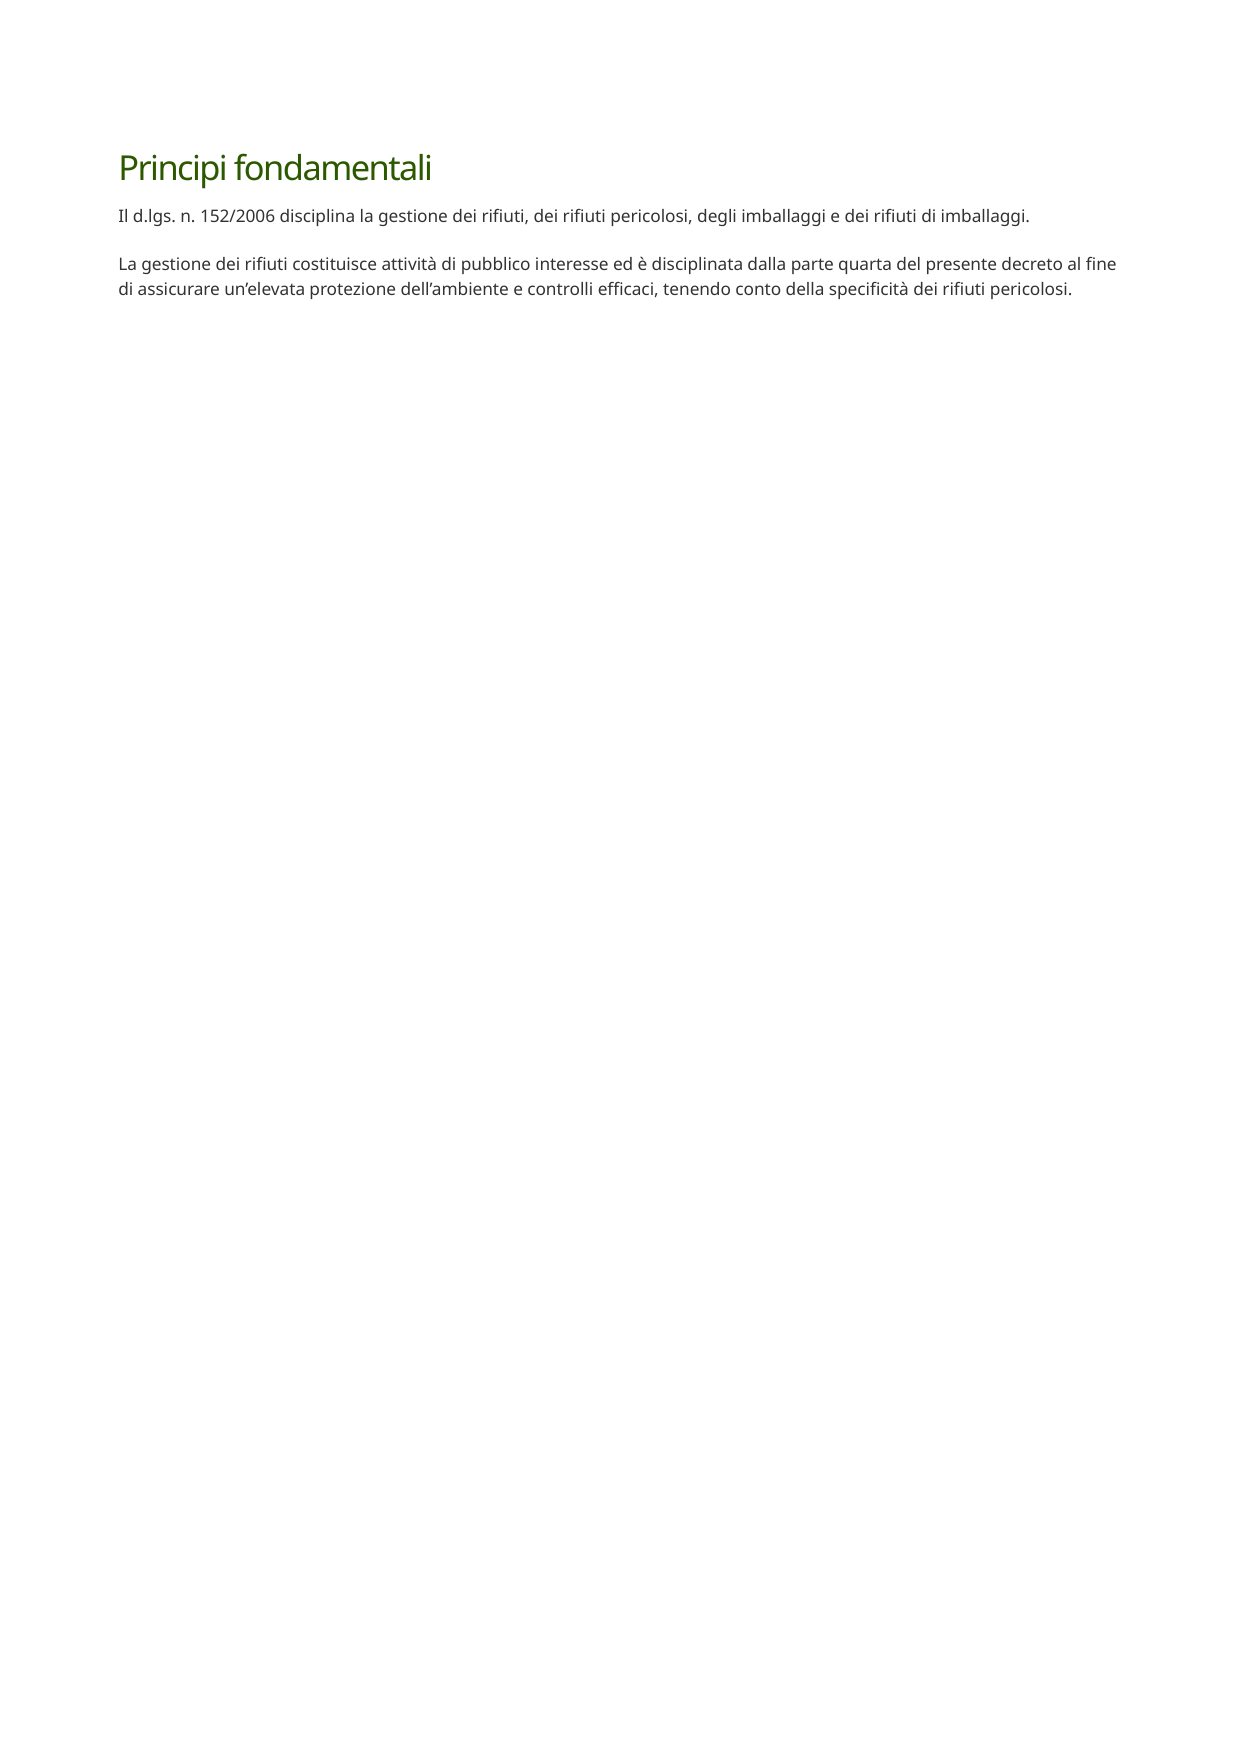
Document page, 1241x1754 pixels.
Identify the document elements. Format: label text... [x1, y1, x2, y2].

text Il d.lgs. n. 152/2006 disciplina la gestione dei rifiuti, dei rifiuti pericolosi, degli imballaggi e dei rifiuti di imballaggi. [118, 202, 1122, 227]
text La gestione dei rifiuti costituisce attività di pubblico interesse ed è disciplinata dalla parte quarta del presente decreto al fine di assicurare un’elevata protezione dell’ambiente e controlli efficaci, tenendo conto della specificità dei rifiuti pericolosi. [118, 251, 1122, 301]
subtitle Principi fondamentali [118, 143, 1122, 190]
